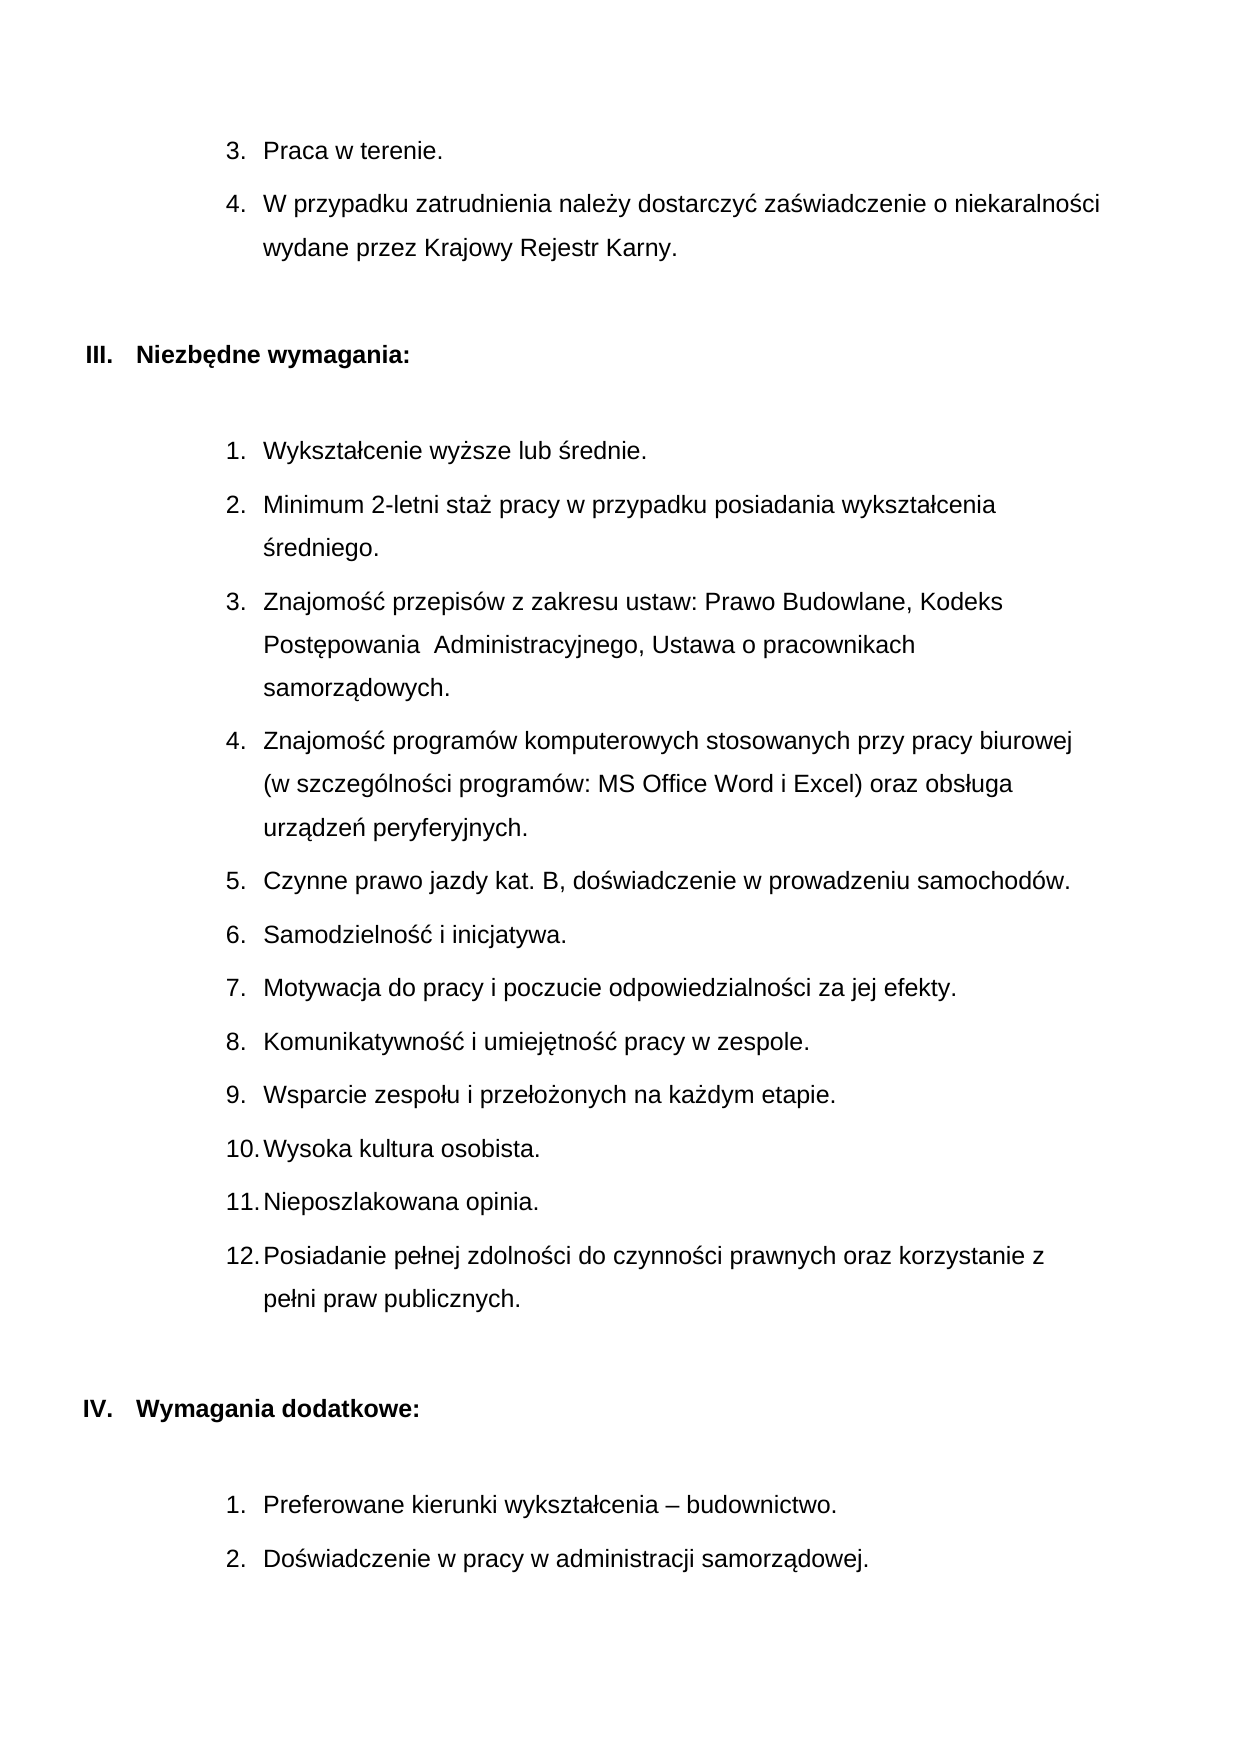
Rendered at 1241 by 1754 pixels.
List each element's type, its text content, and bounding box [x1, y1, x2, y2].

list Znajomość przepisów z zakresu ustaw: Prawo Budowlane, Kodeks Postępowania Administracyjnego, Ustawa o pracownikach samorządowych. [226, 586, 1104, 701]
list Doświadczenie w pracy w administracji samorządowej. [226, 1544, 1104, 1573]
list Wsparcie zespołu i przełożonych na każdym etapie. [226, 1080, 1104, 1109]
list Wysoka kultura osobista. [226, 1134, 1104, 1162]
list Czynne prawo jazdy kat. B, doświadczenie w prowadzeniu samochodów. [226, 866, 1104, 895]
list Motywacja do pracy i poczucie odpowiedzialności za jej efekty. [226, 973, 1104, 1002]
list Posiadanie pełnej zdolności do czynności prawnych oraz korzystanie z pełni praw publicznych. [226, 1241, 1104, 1313]
list Preferowane kierunki wykształcenia – budownictwo. [226, 1490, 1104, 1519]
list Komunikatywność i umiejętność pracy w zespole. [226, 1027, 1104, 1055]
list Wykształcenie wyższe lub średnie. [226, 436, 1104, 465]
list Nieposzlakowana opinia. [226, 1187, 1104, 1216]
list Samodzielność i inicjatywa. [226, 919, 1104, 948]
list W przypadku zatrudnienia należy dostarczyć zaświadczenie o niekaralności wydane przez Krajowy Rejestr Karny. [226, 189, 1104, 261]
list Minimum 2-letni staż pracy w przypadku posiadania wykształcenia średniego. [226, 490, 1104, 562]
list Niezbędne wymagania: [113, 339, 1104, 368]
list Znajomość programów komputerowych stosowanych przy pracy biurowej (w szczególności programów: MS Office Word i Excel) oraz obsługa urządzeń peryferyjnych. [226, 726, 1104, 841]
list Praca w terenie. [226, 136, 1104, 164]
list Wymagania dodatkowe: [113, 1394, 1104, 1422]
